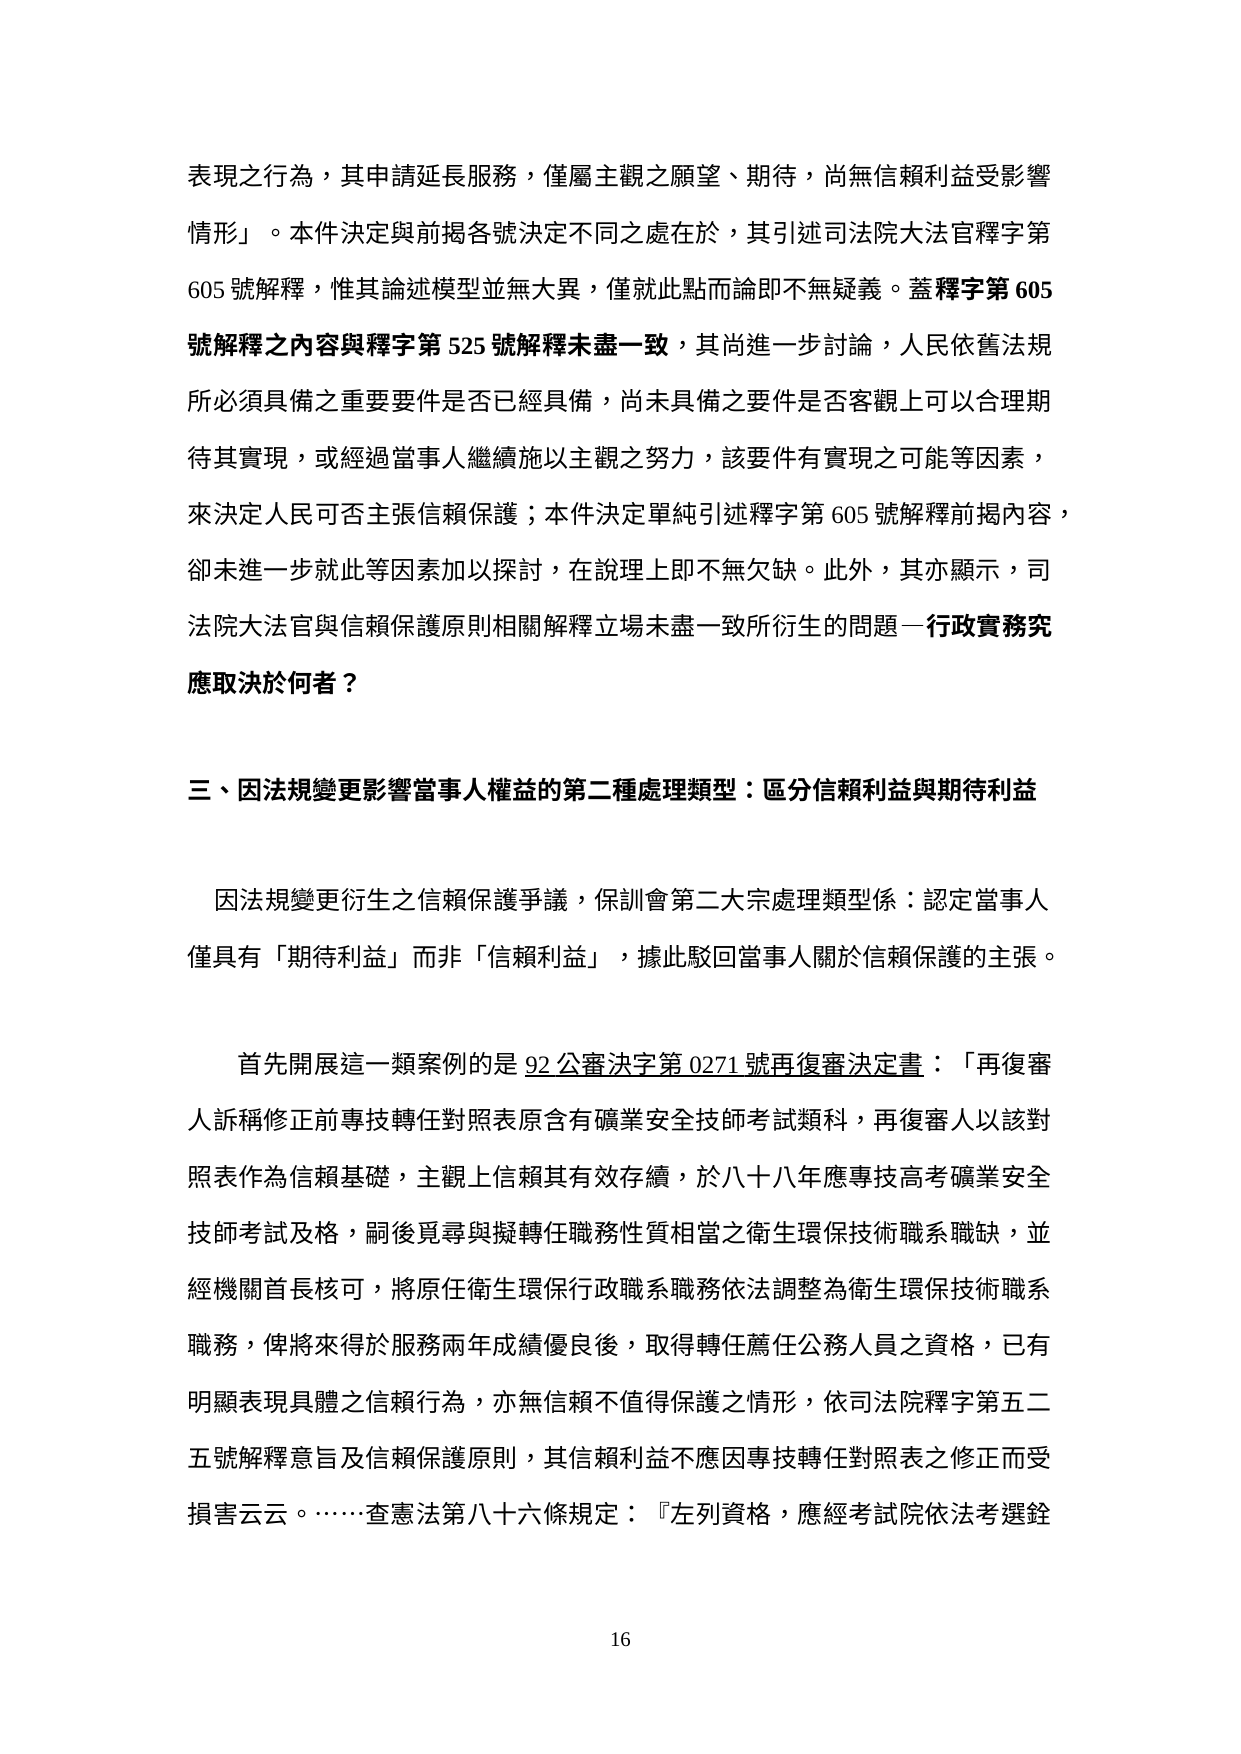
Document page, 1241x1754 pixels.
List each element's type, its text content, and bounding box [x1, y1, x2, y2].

text 首先開展這一類案例的是92公審決字第0271號再復審決定書：「再復審人訴稱修正前專技轉任對照表原含有礦業安全技師考試類科，再復審人以該對照表作為信賴基礎，主觀上信賴其有效存續，於八十八年應專技高考礦業安全技師考試及格，嗣後覓尋與擬轉任職務性質相當之衛生環保技術職系職缺，並經機關首長核可，將原任衛生環保行政職系職務依法調整為衛生環保技術職系職務，俾將來得於服務兩年成績優良後，取得轉任薦任公務人員之資格，已有明顯表現具體之信賴行為，亦無信賴不值得保護之情形，依司法院釋字第五二五號解釋意旨及信賴保護原則，其信賴利益不應因專技轉任對照表之修正而受損害云云。……查憲法第八十六條規定：『左列資格，應經考試院依法考選銓定之：一、公務人員任用資格。二、專門職業及技術人員執業資格。』另專技考試法第一條規定：『專門職業及技術人員之執業，依本法以考試定其資格。』是以，專技考試與公務人員考試之性質及取得資格不同，專技考試及格者，僅取得專技人員之執業資格，並非當然取得公務人員之任用資格，與應公務人員考試及格者，應依考用合一原則分發任用之情形有別。又專技考試部分類科及格人員得轉任公務人員，係屬彌補公務人員考試掄才不足之輔助性措施，且依專技轉任條例第四條第三項之規定，各機關進用轉任人員，應於無適當之公務人員考試及格人員可資分發任用或遴用時，經分發機關同意始得進用，故專技轉任尚非憲法保障之基本權利，當事人對之並無公法上之請求權。據此，符合專技轉任條例所定之轉任規定者，僅具有轉任公務人員之資格，非屬應依法辦理分發任用之考試及格人員，從而其得以轉任公務人員，僅屬期待利益，尚非憲法所保障之基本權。況且並非所有專技考試類科均定有得轉任之職系，亦即並非凡應專技考試各類科考試及格者均得轉任公務人員，參加專技考試與轉任公務人員間並未具有直接因果關係，部分專技考試及格人員因專技轉任對照表配合事實需要增刪修減致無法轉任公務人員，純屬相關主管機關職權正當行使之結果，並無信賴保護原則之適用。再復審人於八十九年專技轉任對照表修正時，尚未具有依專技轉任條例規定轉任公務人員之資格，自無從依該對照表認定所得轉任之職系，亦難謂具有信賴基礎，其因專技轉任對照表修正致無法轉任公務人員，性質應屬期待利益之喪失，而非信賴利益遭受損害，與信賴保護原則無涉，再復審人上揭主張，尚無足採」。 [187, 1038, 1053, 1525]
text 三、因法規變更影響當事人權益的第二種處理類型：區分信賴利益與期待利益 [187, 764, 1053, 801]
text 因法規變更衍生之信賴保護爭議，保訓會第二大宗處理類型係：認定當事人僅具有「期待利益」而非「信賴利益」，據此駁回當事人關於信賴保護的主張。 [187, 874, 1053, 968]
text 95公審決字第0042 號復審決定書：「復審人係經鐵路局93年9月13日令派現職，除其並無針對該調職令依法提起救濟外，以鐵路局依據退休法規定，經檢討將必須降低退休年齡之職務報奉銓敘部94年4月8日核定之臺鐵減低退休年齡表，對於任職工務段技術助理者，係規定自願退休年齡為55歲，命令退休年齡為60歲。亦即，復審人以94年9月21日報告請准予延長服務，尚未因法規施行而產生信賴基礎之存續期間，對構成信賴要件之事實，有客觀上具體表現之行為，其申請延長服務，僅屬主觀之願望、期待，尚無信賴利益受影響情形」。本件決定與前揭各號決定不同之處在於，其引述司法院大法官釋字第605號解釋，惟其論述模型並無大異，僅就此點而論即不無疑義。蓋釋字第605號解釋之內容與釋字第525號解釋未盡一致，其尚進一步討論，人民依舊法規所必須具備之重要要件是否已經具備，尚未具備之要件是否客觀上可以合理期待其實現，或經過當事人繼續施以主觀之努力，該要件有實現之可能等因素，來決定人民可否主張信賴保護；本件決定單純引述釋字第605號解釋前揭內容，卻未進一步就此等因素加以探討，在說理上即不無欠缺。此外，其亦顯示，司法院大法官與信賴保護原則相關解釋立場未盡一致所衍生的問題―行政實務究應取決於何者？ [187, 150, 1053, 694]
